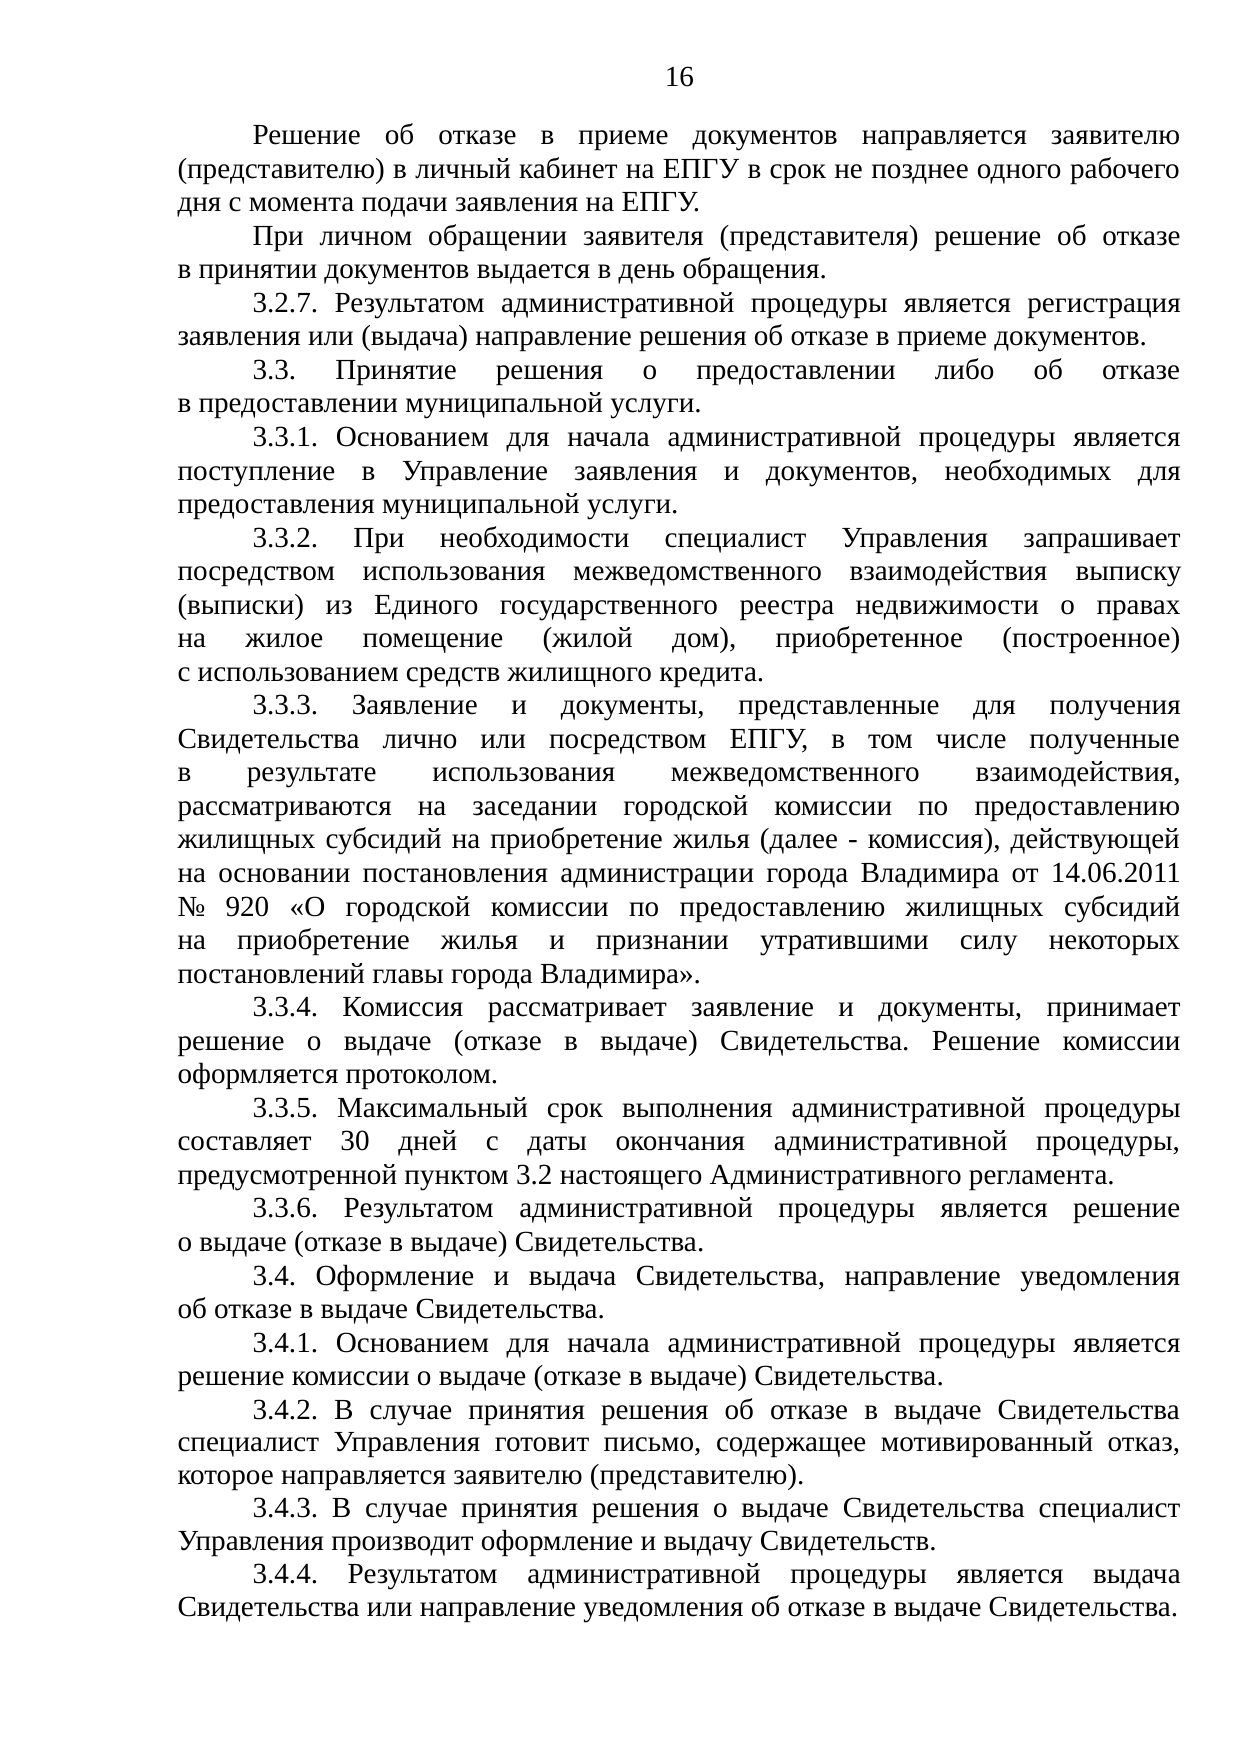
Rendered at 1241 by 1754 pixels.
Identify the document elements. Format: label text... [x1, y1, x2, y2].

text 3.4.1. Основанием для начала административной процедуры является решение комиссии о выдаче (отказе в выдаче) Свидетельства. [177, 1325, 1181, 1392]
text Решение об отказе в приеме документов направляется заявителю (представителю) в личный кабинет на ЕПГУ в срок не позднее одного рабочего дня с момента подачи заявления на ЕПГУ. [177, 117, 1181, 218]
text 3.4.2. В случае принятия решения об отказе в выдаче Свидетельства специалист Управления готовит письмо, содержащее мотивированный отказ, которое направляется заявителю (представителю). [177, 1392, 1181, 1491]
text 3.3.3. Заявление и документы, представленные для получения Свидетельства лично или посредством ЕПГУ, в том числе полученные в результате использования межведомственного взаимодействия, рассматриваются на заседании городской комиссии по предоставлению жилищных субсидий на приобретение жилья (далее - комиссия), действующей на основании постановления администрации города Владимира от 14.06.2011 № 920 «О городской комиссии по предоставлению жилищных субсидий на приобретение жилья и признании утратившими силу некоторых постановлений главы города Владимира». [177, 687, 1181, 989]
text 3.3. Принятие решения о предоставлении либо об отказе в предоставлении муниципальной услуги. [177, 352, 1181, 419]
text 3.2.7. Результатом административной процедуры является регистрация заявления или (выдача) направление решения об отказе в приеме документов. [177, 285, 1181, 352]
text 3.3.4. Комиссия рассматривает заявление и документы, принимает решение о выдаче (отказе в выдаче) Свидетельства. Решение комиссии оформляется протоколом. [177, 989, 1181, 1090]
text 3.3.1. Основанием для начала административной процедуры является поступление в Управление заявления и документов, необходимых для предоставления муниципальной услуги. [177, 419, 1181, 520]
text 3.3.6. Результатом административной процедуры является решение о выдаче (отказе в выдаче) Свидетельства. [177, 1191, 1181, 1258]
text 3.4.3. В случае принятия решения о выдаче Свидетельства специалист Управления производит оформление и выдачу Свидетельств. [177, 1491, 1181, 1557]
text При личном обращении заявителя (представителя) решение об отказе в принятии документов выдается в день обращения. [177, 218, 1181, 285]
text 3.4. Оформление и выдача Свидетельства, направление уведомления об отказе в выдаче Свидетельства. [177, 1258, 1181, 1325]
text 3.4.4. Результатом административной процедуры является выдача Свидетельства или направление уведомления об отказе в выдаче Свидетельства. [177, 1557, 1181, 1623]
text 3.3.2. При необходимости специалист Управления запрашивает посредством использования межведомственного взаимодействия выписку (выписки) из Единого государственного реестра недвижимости о правах на жилое помещение (жилой дом), приобретенное (построенное) с использованием средств жилищного кредита. [177, 520, 1181, 687]
text 3.3.5. Максимальный срок выполнения административной процедуры составляет 30 дней с даты окончания административной процедуры, предусмотренной пунктом 3.2 настоящего Административного регламента. [177, 1090, 1181, 1191]
